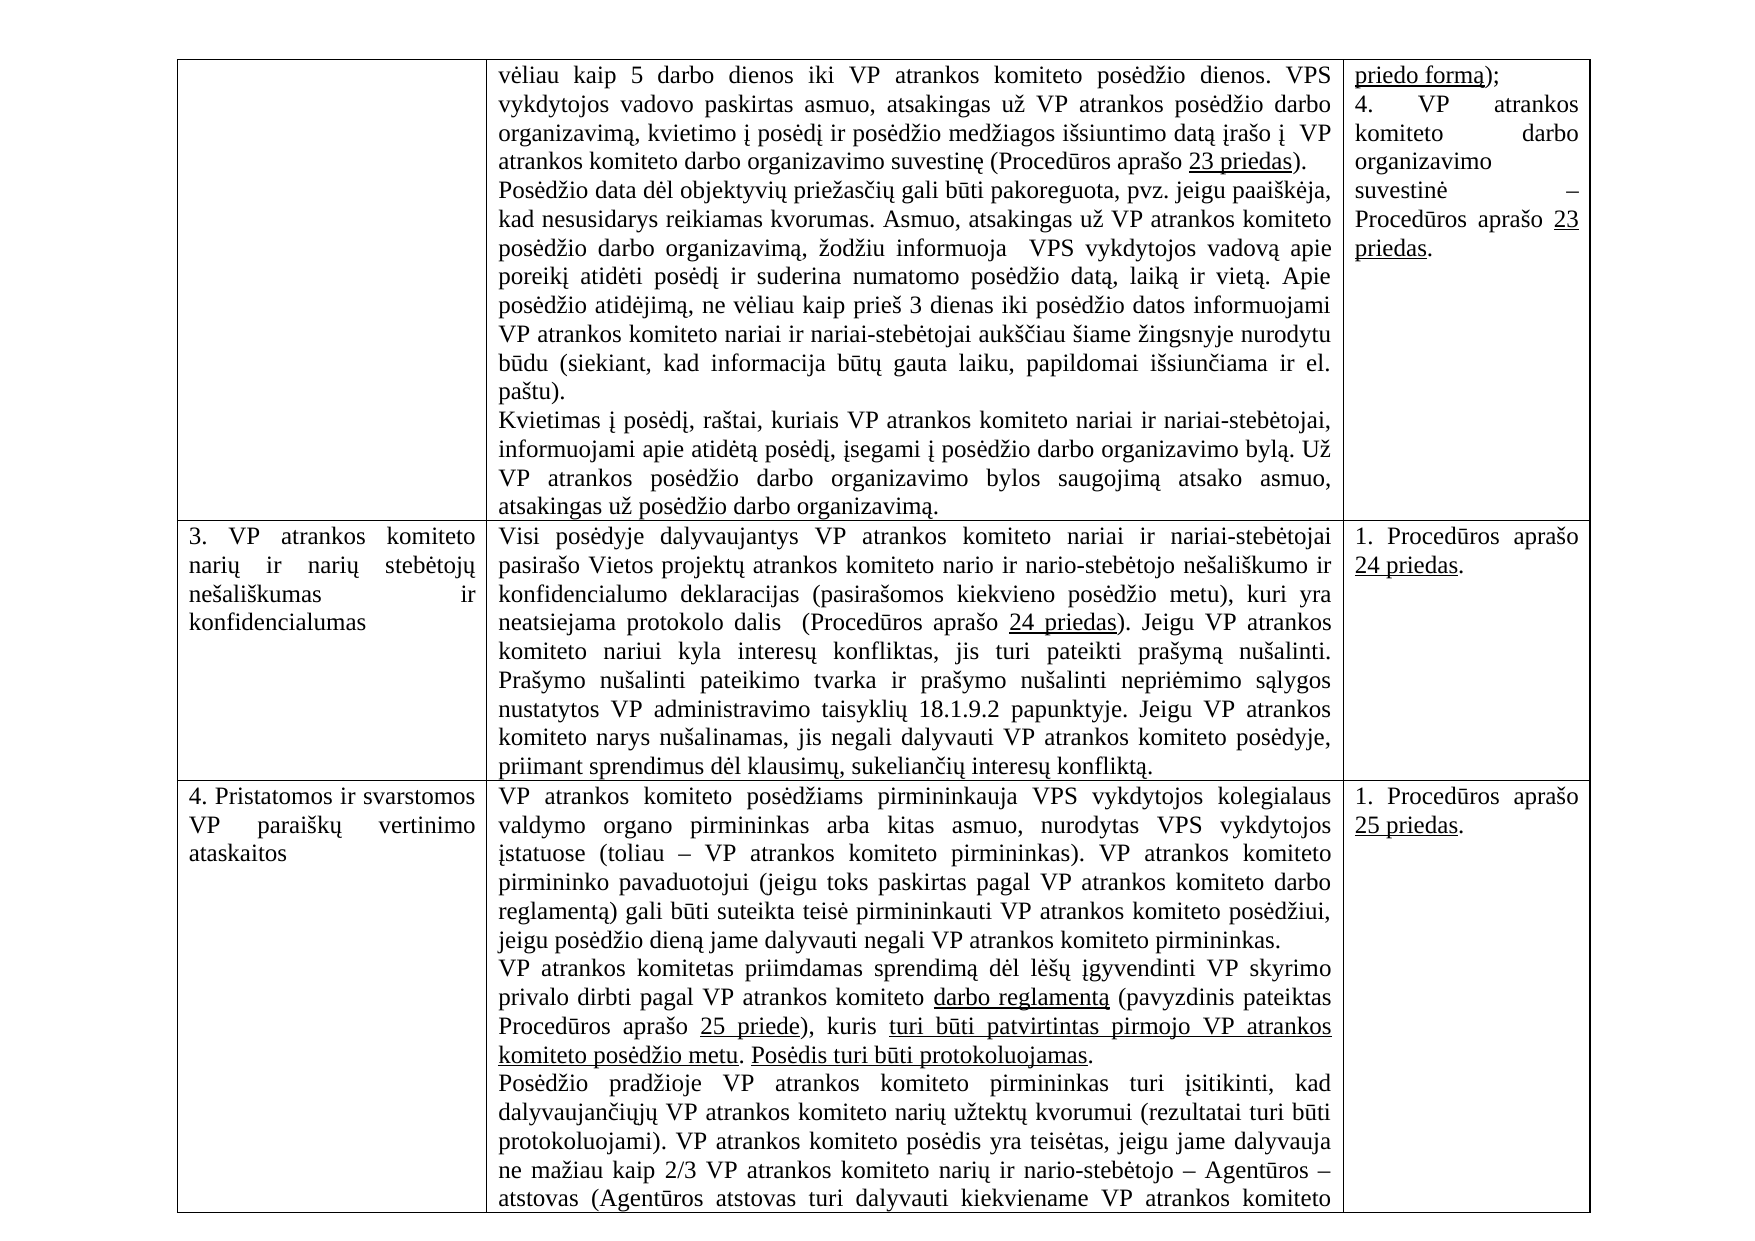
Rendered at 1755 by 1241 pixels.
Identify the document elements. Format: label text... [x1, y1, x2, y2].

table_cell priedo formą); 4. VP atrankos komiteto darbo organizavimo suvestinė – Procedūros aprašo 23 priedas. [1344, 60, 1589, 520]
table_cell 4. Pristatomos ir svarstomos VP paraiškų vertinimo ataskaitos [178, 781, 486, 1212]
table_cell vėliau kaip 5 darbo dienos iki VP atrankos komiteto posėdžio dienos. VPS vykdytojos vadovo paskirtas asmuo, atsakingas už VP atrankos posėdžio darbo organizavimą, kvietimo į posėdį ir posėdžio medžiagos išsiuntimo datą įrašo į VP atrankos komiteto darbo organizavimo suvestinę (Procedūros aprašo 23 priedas). Posėdžio data dėl objektyvių priežasčių gali būti pakoreguota, pvz. jeigu paaiškėja, kad nesusidarys reikiamas kvorumas. Asmuo, atsakingas už VP atrankos komiteto posėdžio darbo organizavimą, žodžiu informuoja VPS vykdytojos vadovą apie poreikį atidėti posėdį ir suderina numatomo posėdžio datą, laiką ir vietą. Apie posėdžio atidėjimą, ne vėliau kaip prieš 3 dienas iki posėdžio datos informuojami VP atrankos komiteto nariai ir nariai-stebėtojai aukščiau šiame žingsnyje nurodytu būdu (siekiant, kad informacija būtų gauta laiku, papildomai išsiunčiama ir el. paštu). Kvietimas į posėdį, raštai, kuriais VP atrankos komiteto nariai ir nariai-stebėtojai, informuojami apie atidėtą posėdį, įsegami į posėdžio darbo organizavimo bylą. Už VP atrankos posėdžio darbo organizavimo bylos saugojimą atsako asmuo, atsakingas už posėdžio darbo organizavimą. [487, 60, 1343, 520]
table_cell 3. VP atrankos komiteto narių ir narių stebėtojų nešališkumas ir konfidencialumas [178, 521, 486, 780]
table_cell Visi posėdyje dalyvaujantys VP atrankos komiteto nariai ir nariai-stebėtojai pasirašo Vietos projektų atrankos komiteto nario ir nario-stebėtojo nešališkumo ir konfidencialumo deklaracijas (pasirašomos kiekvieno posėdžio metu), kuri yra neatsiejama protokolo dalis (Procedūros aprašo 24 priedas). Jeigu VP atrankos komiteto nariui kyla interesų konfliktas, jis turi pateikti prašymą nušalinti. Prašymo nušalinti pateikimo tvarka ir prašymo nušalinti nepriėmimo sąlygos nustatytos VP administravimo taisyklių 18.1.9.2 papunktyje. Jeigu VP atrankos komiteto narys nušalinamas, jis negali dalyvauti VP atrankos komiteto posėdyje, priimant sprendimus dėl klausimų, sukeliančių interesų konfliktą. [487, 521, 1343, 780]
table_cell VP atrankos komiteto posėdžiams pirmininkauja VPS vykdytojos kolegialaus valdymo organo pirmininkas arba kitas asmuo, nurodytas VPS vykdytojos įstatuose (toliau – VP atrankos komiteto pirmininkas). VP atrankos komiteto pirmininko pavaduotojui (jeigu toks paskirtas pagal VP atrankos komiteto darbo reglamentą) gali būti suteikta teisė pirmininkauti VP atrankos komiteto posėdžiui, jeigu posėdžio dieną jame dalyvauti negali VP atrankos komiteto pirmininkas. VP atrankos komitetas priimdamas sprendimą dėl lėšų įgyvendinti VP skyrimo privalo dirbti pagal VP atrankos komiteto darbo reglamentą (pavyzdinis pateiktas Procedūros aprašo 25 priede), kuris turi būti patvirtintas pirmojo VP atrankos komiteto posėdžio metu. Posėdis turi būti protokoluojamas. Posėdžio pradžioje VP atrankos komiteto pirmininkas turi įsitikinti, kad dalyvaujančiųjų VP atrankos komiteto narių užtektų kvorumui (rezultatai turi būti protokoluojami). VP atrankos komiteto posėdis yra teisėtas, jeigu jame dalyvauja ne mažiau kaip 2/3 VP atrankos komiteto narių ir nario-stebėtojo – Agentūros – atstovas (Agentūros atstovas turi dalyvauti kiekviename VP atrankos komiteto [487, 781, 1343, 1212]
table_cell 1. Procedūros aprašo 25 priedas. [1344, 781, 1589, 1212]
table_cell 1. Procedūros aprašo 24 priedas. [1344, 521, 1589, 780]
table_cell [178, 60, 486, 520]
